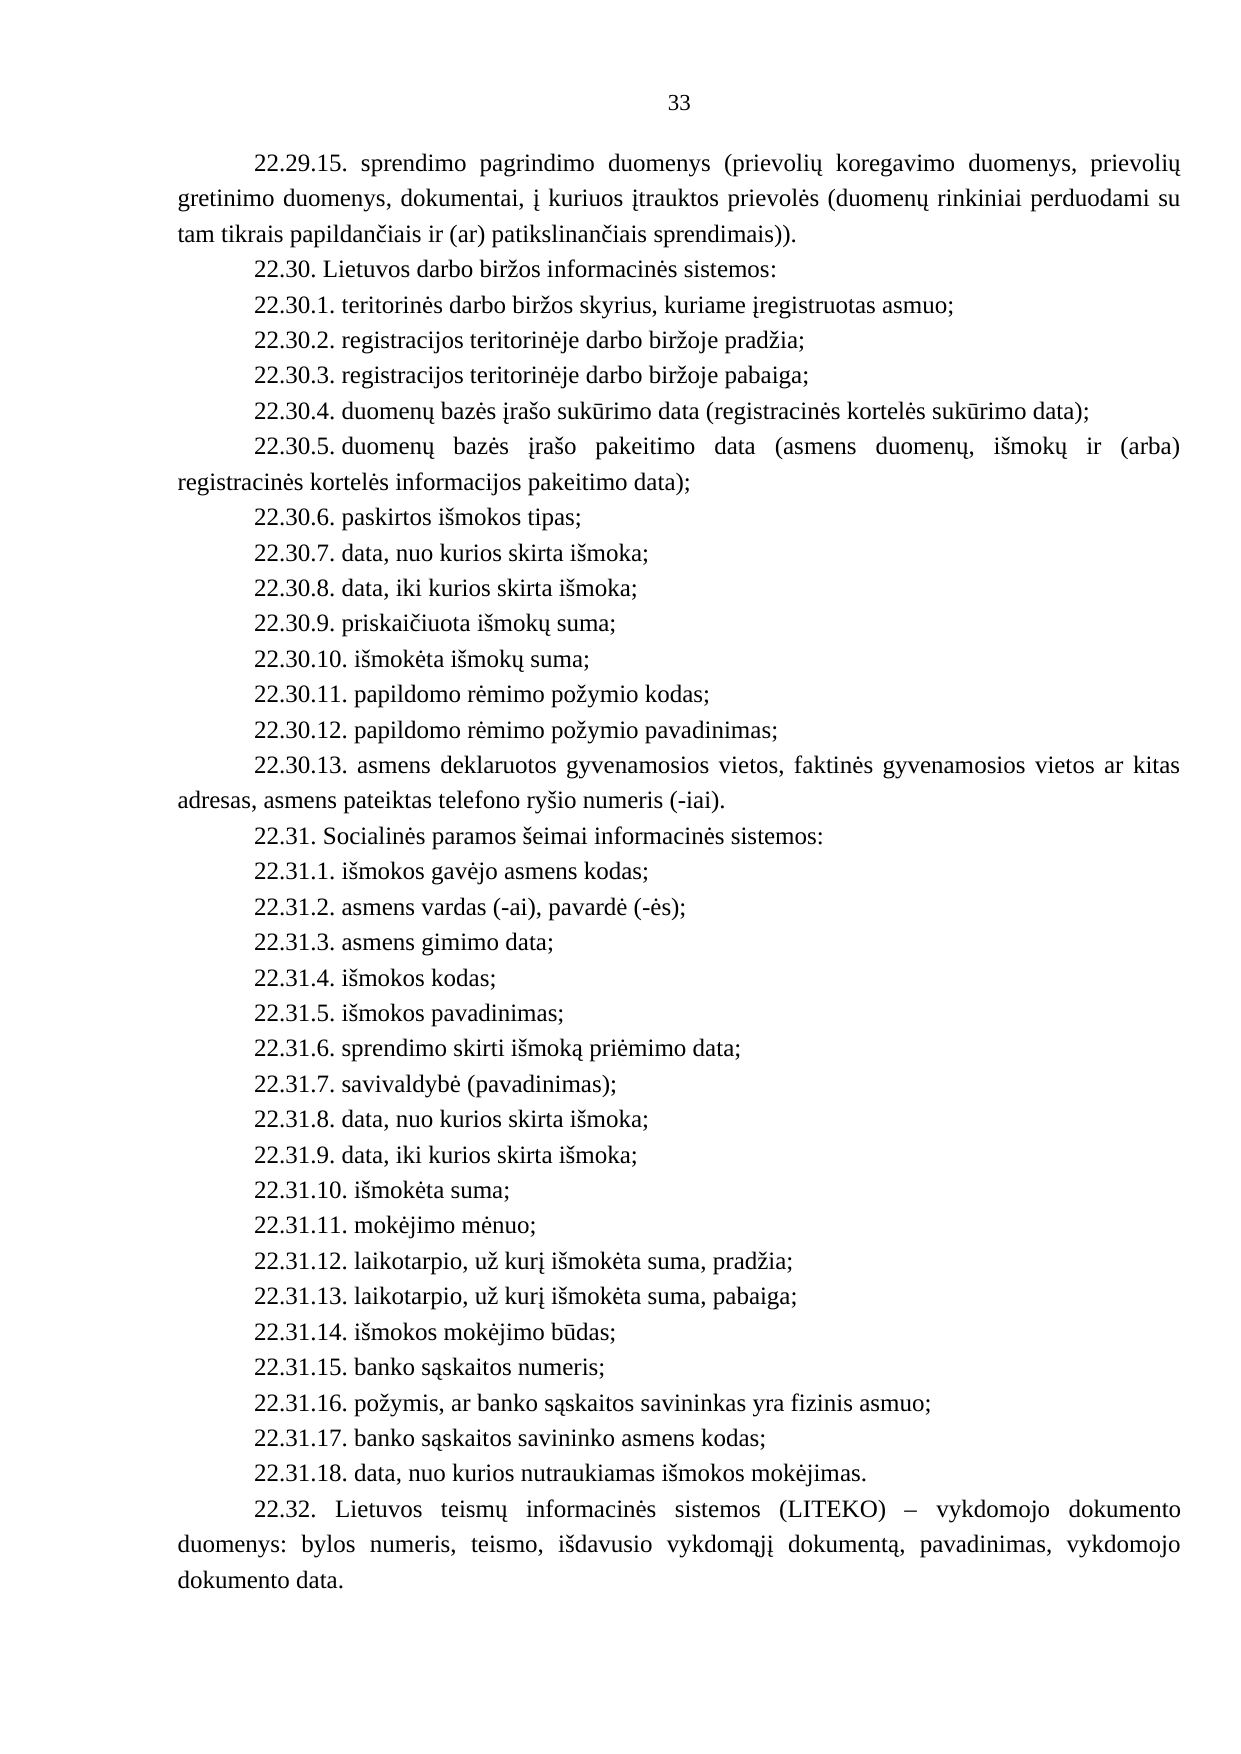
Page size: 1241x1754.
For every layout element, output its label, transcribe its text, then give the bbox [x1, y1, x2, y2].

text 22.31.7. savivaldybė (pavadinimas); [177, 1062, 1181, 1098]
text 22.30.3. registracijos teritorinėje darbo biržoje pabaiga; [177, 354, 1181, 389]
text 22.30.6. paskirtos išmokos tipas; [177, 496, 1181, 531]
text 22.31.9. data, iki kurios skirta išmoka; [177, 1133, 1181, 1168]
text 22.31.1. išmokos gavėjo asmens kodas; [177, 850, 1181, 885]
text 22.29.15. sprendimo pagrindimo duomenys (prievolių koregavimo duomenys, prievolių gretinimo duomenys, dokumentai, į kuriuos įtrauktos prievolės (duomenų rinkiniai perduodami su tam tikrais papildančiais ir (ar) patikslinančiais sprendimais)). [177, 141, 1181, 248]
text 22.31.5. išmokos pavadinimas; [177, 991, 1181, 1027]
text 22.30.11. papildomo rėmimo požymio kodas; [177, 673, 1181, 708]
text 22.31. Socialinės paramos šeimai informacinės sistemos: [177, 814, 1181, 850]
text 22.31.18. data, nuo kurios nutraukiamas išmokos mokėjimas. [177, 1452, 1181, 1487]
text 22.31.15. banko sąskaitos numeris; [177, 1346, 1181, 1381]
text 22.30. Lietuvos darbo biržos informacinės sistemos: [177, 248, 1181, 283]
text 22.32. Lietuvos teismų informacinės sistemos (LITEKO) – vykdomojo dokumento duomenys: bylos numeris, teismo, išdavusio vykdomąjį dokumentą, pavadinimas, vykdomojo dokumento data. [177, 1487, 1181, 1593]
text 22.30.13. asmens deklaruotos gyvenamosios vietos, faktinės gyvenamosios vietos ar kitas adresas, asmens pateiktas telefono ryšio numeris (-iai). [177, 743, 1181, 814]
text 22.31.11. mokėjimo mėnuo; [177, 1204, 1181, 1239]
text 22.30.12. papildomo rėmimo požymio pavadinimas; [177, 708, 1181, 743]
text 22.31.3. asmens gimimo data; [177, 921, 1181, 956]
text 22.30.2. registracijos teritorinėje darbo biržoje pradžia; [177, 318, 1181, 354]
text 22.30.4. duomenų bazės įrašo sukūrimo data (registracinės kortelės sukūrimo data); [177, 389, 1181, 425]
text 22.31.14. išmokos mokėjimo būdas; [177, 1310, 1181, 1346]
text 22.31.2. asmens vardas (-ai), pavardė (-ės); [177, 885, 1181, 921]
text 22.30.1. teritorinės darbo biržos skyrius, kuriame įregistruotas asmuo; [177, 283, 1181, 318]
text 22.31.8. data, nuo kurios skirta išmoka; [177, 1098, 1181, 1133]
text 22.31.13. laikotarpio, už kurį išmokėta suma, pabaiga; [177, 1275, 1181, 1310]
text 22.30.7. data, nuo kurios skirta išmoka; [177, 531, 1181, 566]
text 22.30.9. priskaičiuota išmokų suma; [177, 602, 1181, 637]
text 22.31.12. laikotarpio, už kurį išmokėta suma, pradžia; [177, 1239, 1181, 1275]
text 22.30.10. išmokėta išmokų suma; [177, 637, 1181, 673]
text 22.31.17. banko sąskaitos savininko asmens kodas; [177, 1416, 1181, 1452]
text 22.31.6. sprendimo skirti išmoką priėmimo data; [177, 1027, 1181, 1062]
text 22.31.16. požymis, ar banko sąskaitos savininkas yra fizinis asmuo; [177, 1381, 1181, 1416]
text 22.31.10. išmokėta suma; [177, 1168, 1181, 1204]
text 22.30.8. data, iki kurios skirta išmoka; [177, 566, 1181, 602]
text 22.31.4. išmokos kodas; [177, 956, 1181, 991]
text 22.30.5. duomenų bazės įrašo pakeitimo data (asmens duomenų, išmokų ir (arba) registracinės kortelės informacijos pakeitimo data); [177, 425, 1181, 496]
